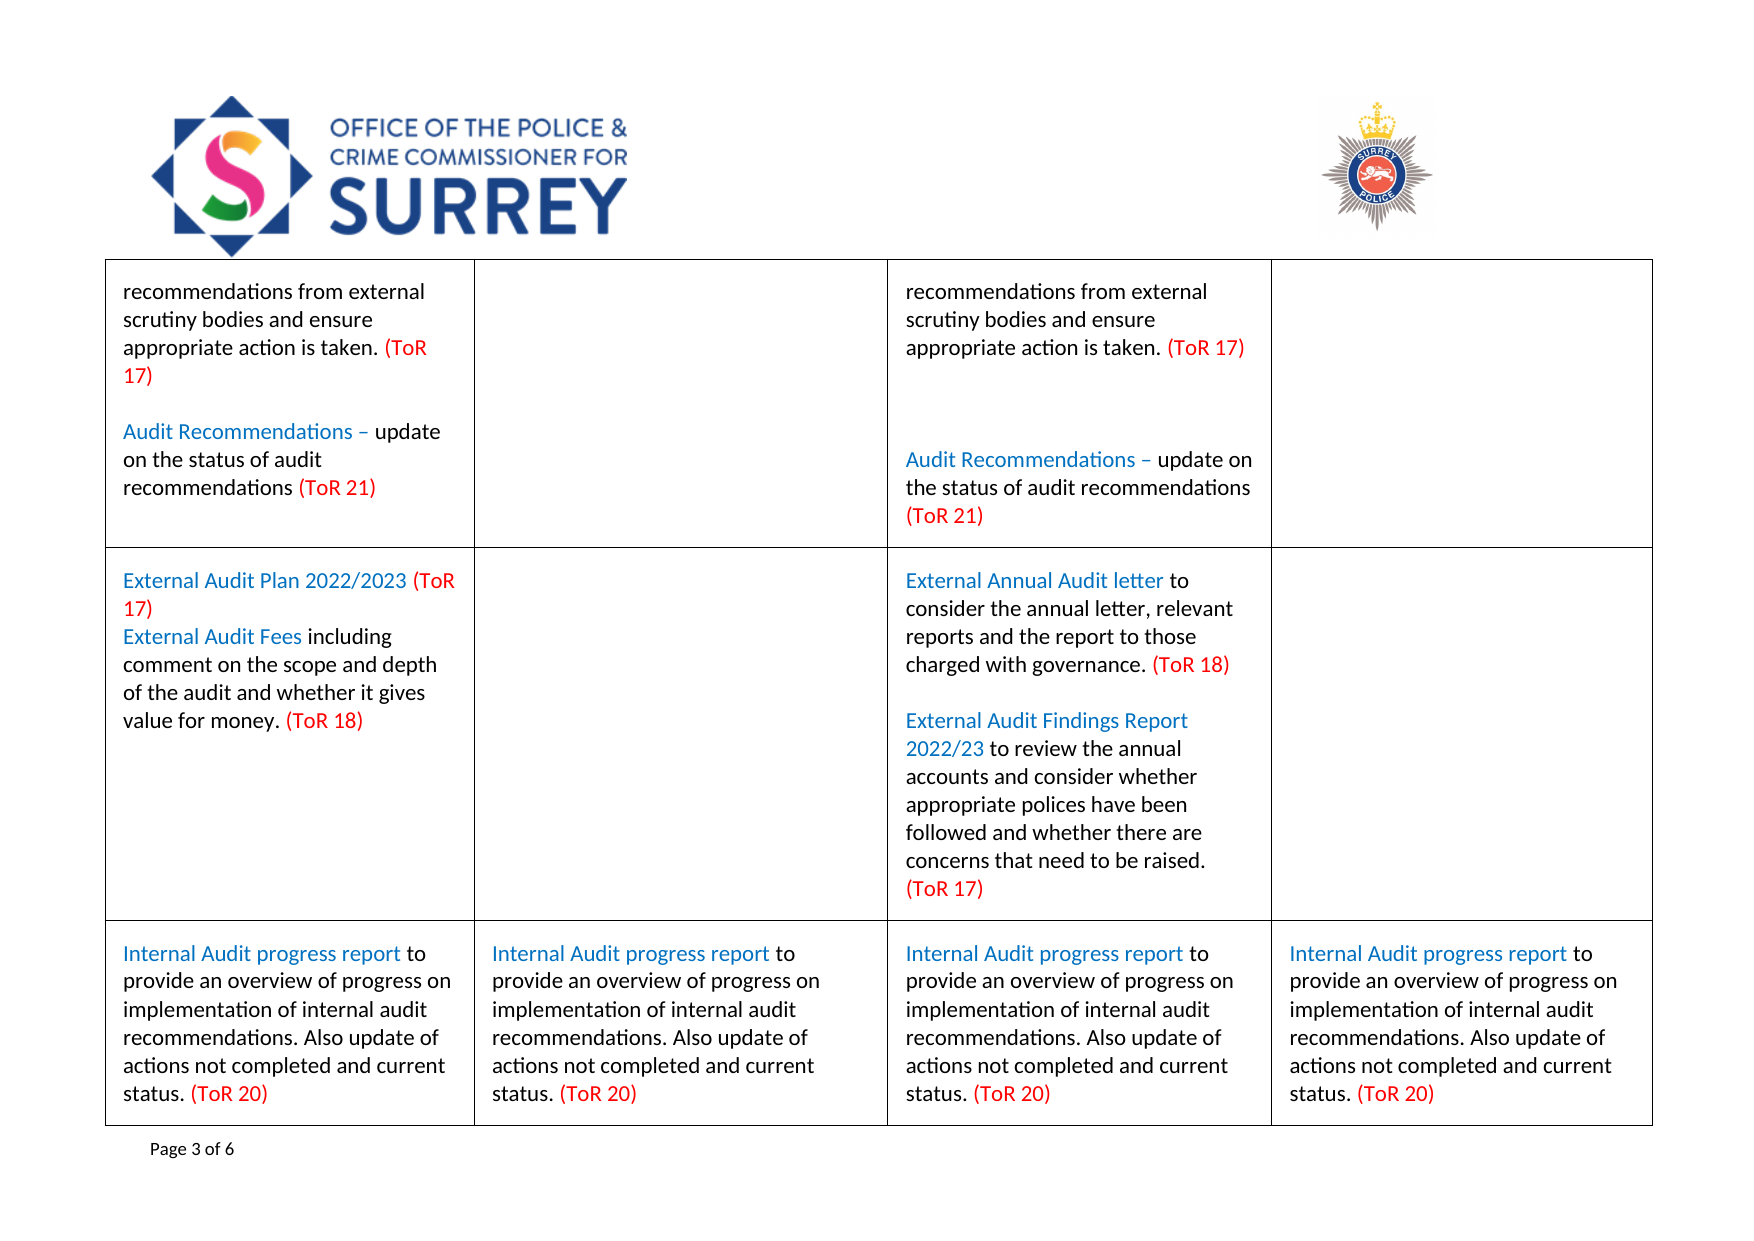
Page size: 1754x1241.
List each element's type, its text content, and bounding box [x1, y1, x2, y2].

table_cell Internal Audit progress report to provide an overview of progress on implementation of internal audit recommendations. Also update of actions not completed and current status. (ToR 20) [1272, 921, 1652, 1124]
table_cell [475, 260, 887, 547]
table_cell recommendations from external scrutiny bodies and ensure appropriate action is taken. (ToR 17) Audit Recommendations – update on the status of audit recommendations (ToR 21) [888, 260, 1271, 547]
table_cell recommendations from external scrutiny bodies and ensure appropriate action is taken. (ToR 17) Audit Recommendations – update on the status of audit recommendations (ToR 21) [106, 260, 474, 547]
table_cell Internal Audit progress report to provide an overview of progress on implementation of internal audit recommendations. Also update of actions not completed and current status. (ToR 20) [475, 921, 887, 1124]
table_cell External Audit Plan 2022/2023 (ToR 17) External Audit Fees including comment on the scope and depth of the audit and whether it gives value for money. (ToR 18) [106, 548, 474, 920]
table_cell [475, 548, 887, 920]
table_cell Internal Audit progress report to provide an overview of progress on implementation of internal audit recommendations. Also update of actions not completed and current status. (ToR 20) [106, 921, 474, 1124]
table_cell [1272, 548, 1652, 920]
table_cell External Annual Audit letter to consider the annual letter, relevant reports and the report to those charged with governance. (ToR 18) External Audit Findings Report 2022/23 to review the annual accounts and consider whether appropriate polices have been followed and whether there are concerns that need to be raised. (ToR 17) [888, 548, 1271, 920]
table_cell Internal Audit progress report to provide an overview of progress on implementation of internal audit recommendations. Also update of actions not completed and current status. (ToR 20) [888, 921, 1271, 1124]
table_cell [1272, 260, 1652, 547]
